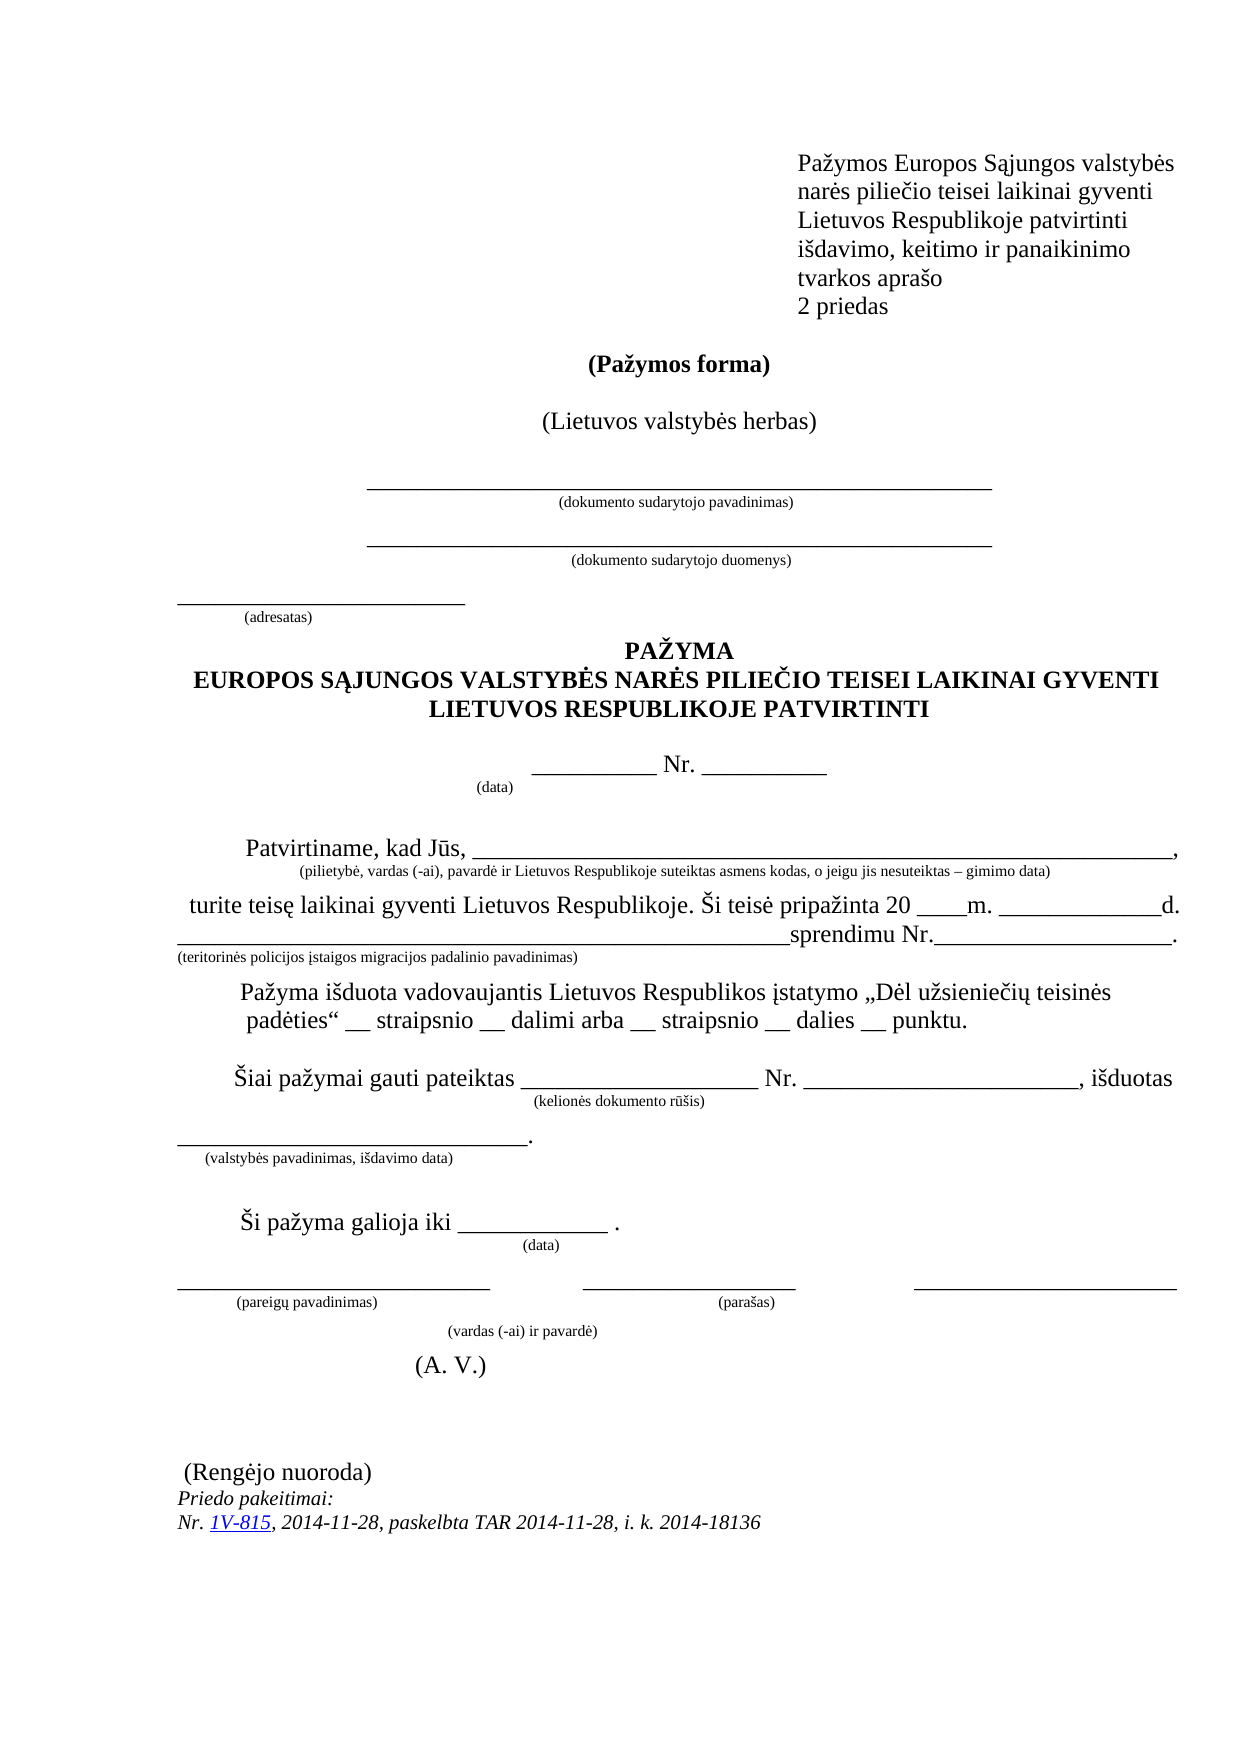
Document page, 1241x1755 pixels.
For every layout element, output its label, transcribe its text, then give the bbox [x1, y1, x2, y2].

text turite teisę laikinai gyventi Lietuvos Respublikoje. Ši teisė pripažinta 20 ____m. _____________d. [177, 890, 1181, 919]
text (Rengėjo nuoroda) [177, 1457, 1181, 1486]
list V.) [415, 1350, 1181, 1379]
text (teritorinės policijos įstaigos migracijos padalinio pavadinimas) [177, 948, 1181, 977]
text (data) [177, 1235, 1181, 1264]
text (valstybės pavadinimas, išdavimo data) [177, 1149, 1181, 1178]
text (Lietuvos valstybės herbas) [177, 406, 1181, 435]
text (adresatas) [177, 608, 1181, 636]
text _________________________________________________sprendimu Nr.___________________. [177, 919, 1181, 948]
text (kelionės dokumento rūšis) [177, 1092, 1181, 1120]
text (pareigų pavadinimas) (parašas) (vardas (-ai) ir pavardė) [177, 1293, 1181, 1350]
text padėties“ __ straipsnio __ dalimi arba __ straipsnio __ dalies __ punktu. [177, 1005, 1181, 1034]
text __________ Nr. __________ [177, 749, 1181, 778]
text Nr. 1V-815, 2014-11-28, paskelbta TAR 2014-11-28, i. k. 2014-18136 [177, 1510, 1181, 1534]
text EUROPOS SĄJUNGOS VALSTYBĖS NARĖS PILIEČIO TEISEI LAIKINAI GYVENTI [177, 665, 1181, 694]
text (Pažymos forma) [177, 349, 1181, 378]
text Patvirtiname, kad Jūs, ________________________________________________________, [177, 833, 1181, 862]
text Pažymos Europos Sąjungos valstybės narės piliečio teisei laikinai gyventi Lietuvos Respublikoje patvirtinti išdavimo, keitimo ir panaikinimo tvarkos aprašo [797, 148, 1181, 291]
text _______________________ [177, 579, 1181, 608]
text LIETUVOS RESPUBLIKOJE PATVIRTINTI [177, 694, 1181, 723]
text PAŽYMA [177, 636, 1181, 665]
text __________________________________________________ [177, 521, 1181, 550]
text (dokumento sudarytojo pavadinimas) [177, 493, 1181, 521]
text (data) [177, 778, 1181, 806]
text ____________________________. [177, 1120, 1181, 1149]
text Ši pažyma galioja iki ____________ . [177, 1207, 1181, 1235]
text 2 priedas [797, 291, 1181, 320]
text (pilietybė, vardas (-ai), pavardė ir Lietuvos Respublikoje suteiktas asmens kodas, o jeigu jis nesuteiktas – gimimo data) [177, 862, 1181, 890]
text Pažyma išduota vadovaujantis Lietuvos Respublikos įstatymo „Dėl užsieniečių teisinės [177, 977, 1181, 1005]
text __________________________________________________ [177, 464, 1181, 493]
text _________________________ _________________ _____________________ [177, 1264, 1181, 1293]
text Šiai pažymai gauti pateiktas ___________________ Nr. ______________________, išduotas [177, 1063, 1181, 1092]
text Priedo pakeitimai: [177, 1486, 1181, 1510]
text (dokumento sudarytojo duomenys) [177, 550, 1181, 579]
